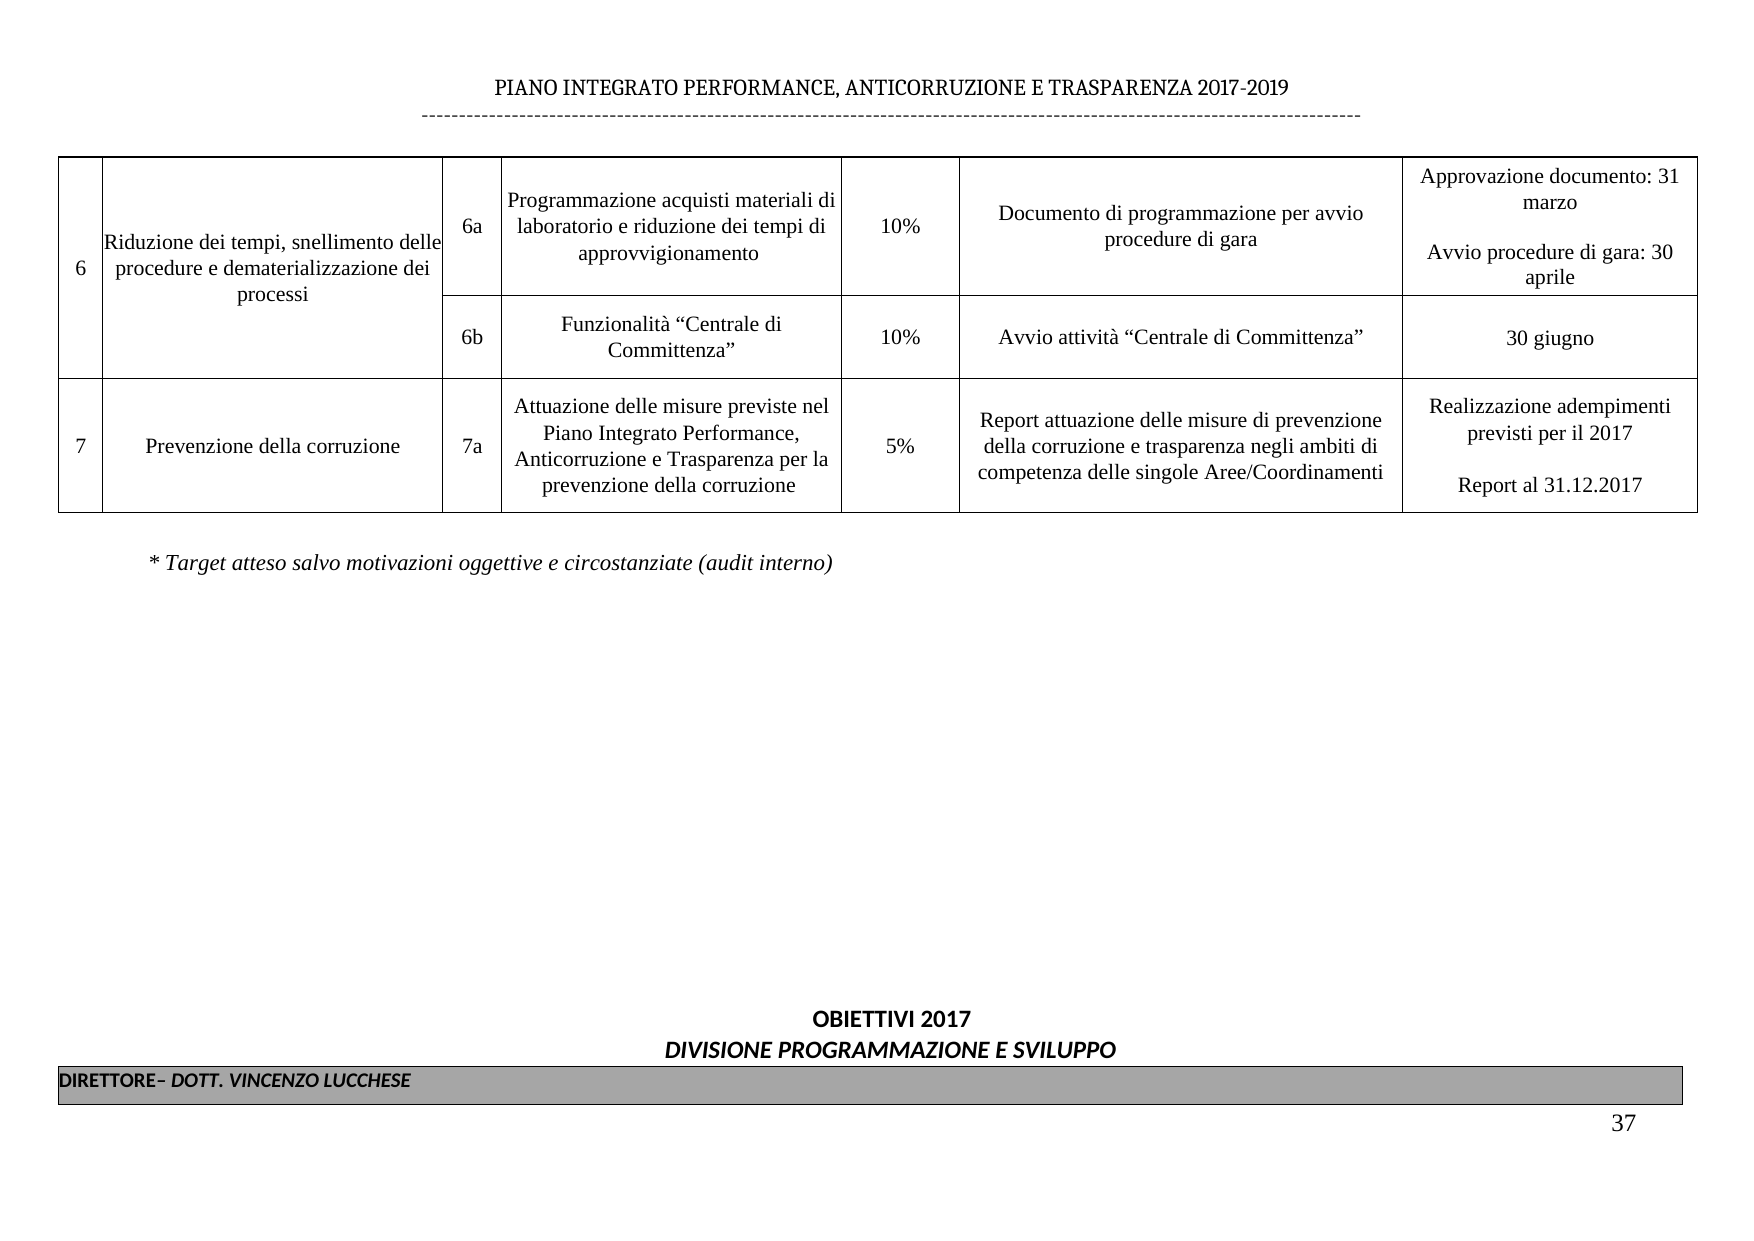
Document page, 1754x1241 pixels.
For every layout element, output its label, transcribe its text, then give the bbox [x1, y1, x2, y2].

table_cell 6 [59, 158, 102, 378]
table_cell Riduzione dei tempi, snellimento delle procedure e dematerializzazione dei processi [103, 158, 442, 378]
table_cell Prevenzione della corruzione [103, 379, 442, 512]
table_cell Funzionalità “Centrale di Committenza” [502, 296, 841, 378]
table_cell Approvazione documento: 31 marzo Avvio procedure di gara: 30 aprile [1403, 158, 1697, 295]
table_cell Programmazione acquisti materiali di laboratorio e riduzione dei tempi di approvvigionamento [502, 158, 841, 295]
table_cell 10% [842, 158, 959, 295]
table_cell 10% [842, 296, 959, 378]
table_cell 7 [59, 379, 102, 512]
text OBIETTIVI 2017 [148, 1003, 1636, 1033]
table_cell 30 giugno [1403, 296, 1697, 378]
table_cell 7a [443, 379, 501, 512]
table_cell 6b [443, 296, 501, 378]
table_cell Avvio attività “Centrale di Committenza” [960, 296, 1402, 378]
table_header DIRETTORE– DOTT. VINCENZO LUCCHESE [59, 1067, 1682, 1104]
table_cell Realizzazione adempimenti previsti per il 2017 Report al 31.12.2017 [1403, 379, 1697, 512]
table_cell Documento di programmazione per avvio procedure di gara [960, 158, 1402, 295]
table_cell 5% [842, 379, 959, 512]
table_cell Attuazione delle misure previste nel Piano Integrato Performance, Anticorruzione e Trasparenza per la prevenzione della corruzione [502, 379, 841, 512]
table_cell Report attuazione delle misure di prevenzione della corruzione e trasparenza negli ambiti di competenza delle singole Aree/Coordinamenti [960, 379, 1402, 512]
text DIVISIONE PROGRAMMAZIONE E SVILUPPO [148, 1034, 1636, 1065]
table_cell 6a [443, 158, 501, 295]
text * Target atteso salvo motivazioni oggettive e circostanziate (audit interno) [148, 549, 1636, 575]
